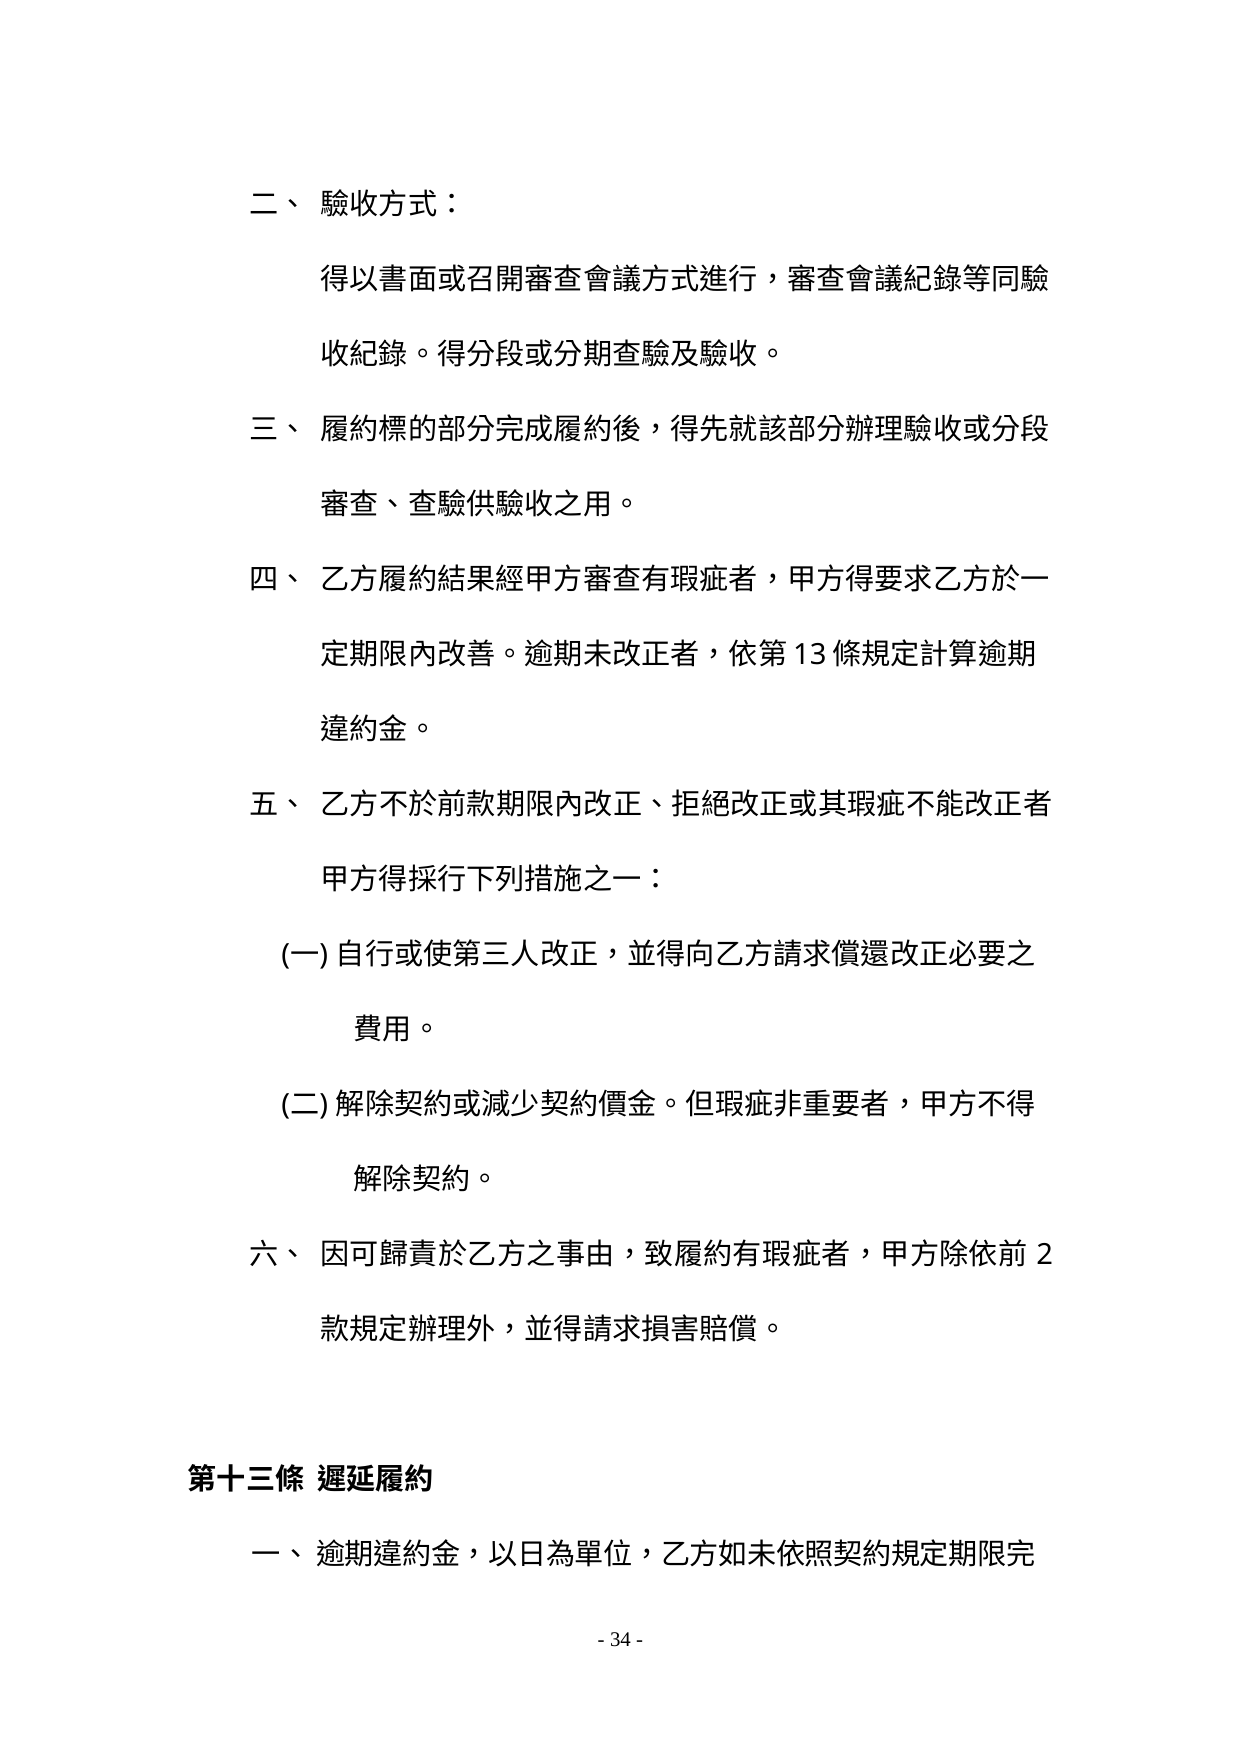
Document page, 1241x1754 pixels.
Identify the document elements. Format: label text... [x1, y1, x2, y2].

list 逾期違約金，以日為單位，乙方如未依照契約規定期限完 [252, 1514, 1053, 1589]
text 第十三條 遲延履約 [187, 1439, 1053, 1514]
text 得以書面或召開審查會議方式進行，審查會議紀錄等同驗收紀錄。得分段或分期查驗及驗收。 [320, 239, 1053, 389]
list 驗收方式： [249, 164, 1053, 239]
text (一) 自行或使第三人改正，並得向乙方請求償還改正必要之費用。 [281, 914, 1047, 1064]
list 履約標的部分完成履約後，得先就該部分辦理驗收或分段審查、查驗供驗收之用。 [249, 389, 1053, 539]
text (二) 解除契約或減少契約價金。但瑕疵非重要者，甲方不得解除契約。 [281, 1064, 1047, 1214]
list 乙方不於前款期限內改正、拒絕改正或其瑕疵不能改正者，甲方得採行下列措施之一： [249, 764, 1053, 914]
list 乙方履約結果經甲方審查有瑕疵者，甲方得要求乙方於一定期限內改善。逾期未改正者，依第13條規定計算逾期違約金。 [249, 539, 1053, 764]
list 因可歸責於乙方之事由，致履約有瑕疵者，甲方除依前2款規定辦理外，並得請求損害賠償。 [249, 1214, 1053, 1364]
